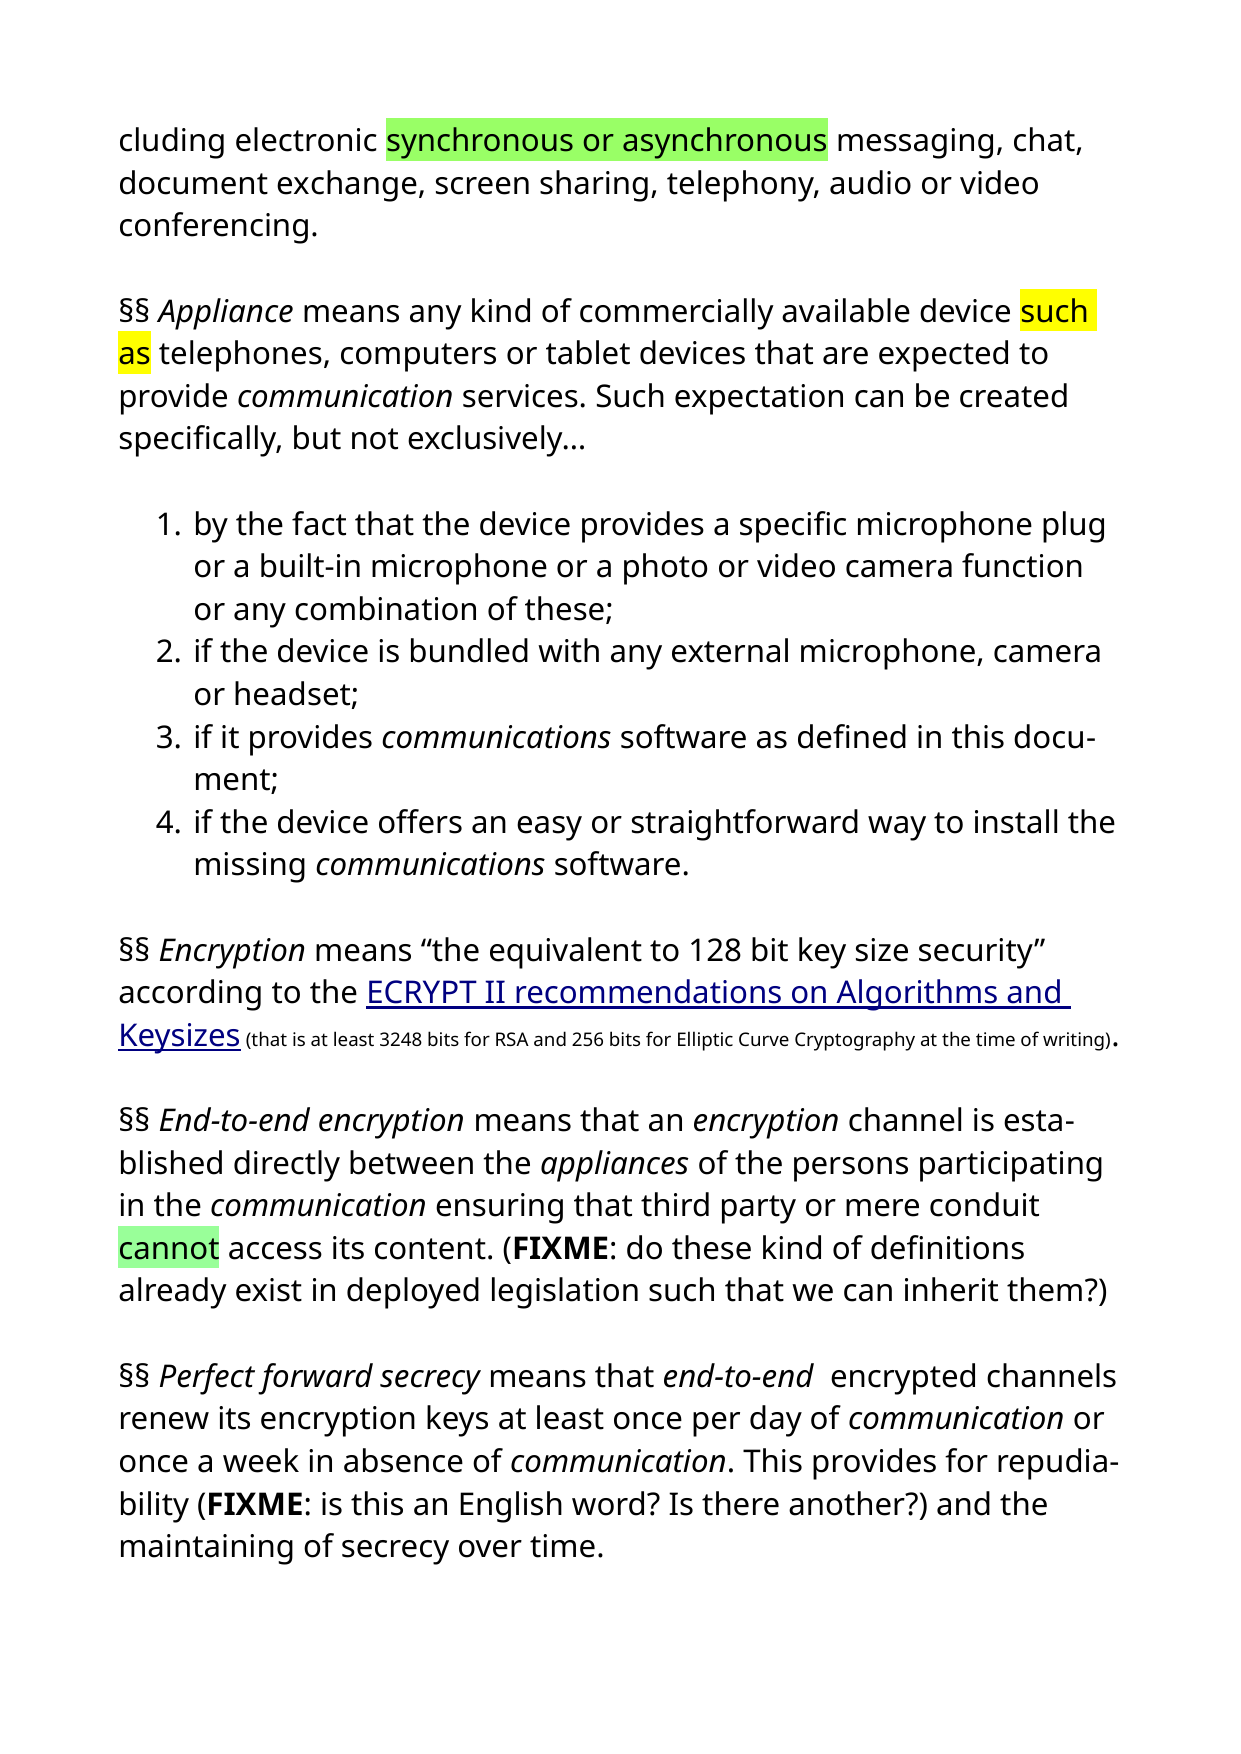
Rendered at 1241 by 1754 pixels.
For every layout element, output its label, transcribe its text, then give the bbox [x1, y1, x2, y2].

list if the device offers an easy or straightforward way to install the mis­sing communications software. [156, 800, 1122, 885]
text §§ Encryption means “the equivalent to 128 bit key size security” accor­ding to the ECRYPT II recommendations on Algorithms and Keysizes (that is at least 3248 bits for RSA and 256 bits for Elliptic Curve Cryptography at the time of writing). [118, 928, 1122, 1055]
text §§ End-to-end encryption means that an encryption channel is esta­blished directly between the appliances of the per­sons participa­ting in the communication ensuring that third party or mere conduit cannot ac­cess its content. (FIXME: do these kind of definitions already exist in de­ployed legislation such that we can inherit them?) [118, 1098, 1122, 1311]
list if the device is bundled with any external microphone, camera or head­set; [156, 629, 1122, 714]
text clu­ding electronic synchronous or asynchronous messaging, chat, document ex­change, screen sharing, telephony, audio or video conferencing. [118, 118, 1122, 246]
list if it provides communications software as defined in this docu­ment; [156, 714, 1122, 800]
list by the fact that the device provides a specific microphone plug or a built-in microphone or a photo or video camera function or any com­bination of these; [156, 502, 1122, 629]
text §§ Appliance means any kind of commercially available device such as tele­phones, com­puters or tablet devices that are expected to provide com­munication services. Such expectation can be created specifically, but not exclusively… [118, 288, 1122, 459]
text §§ Perfect forward secrecy means that end-to-end encrypted channels re­new its encryption keys at least once per day of communication or once a week in absence of communication. This pro­vides for repu­dia­bi­li­ty (FIXME: is this an English word? Is there another?) and the maintaining of secrecy over time. [118, 1354, 1122, 1567]
